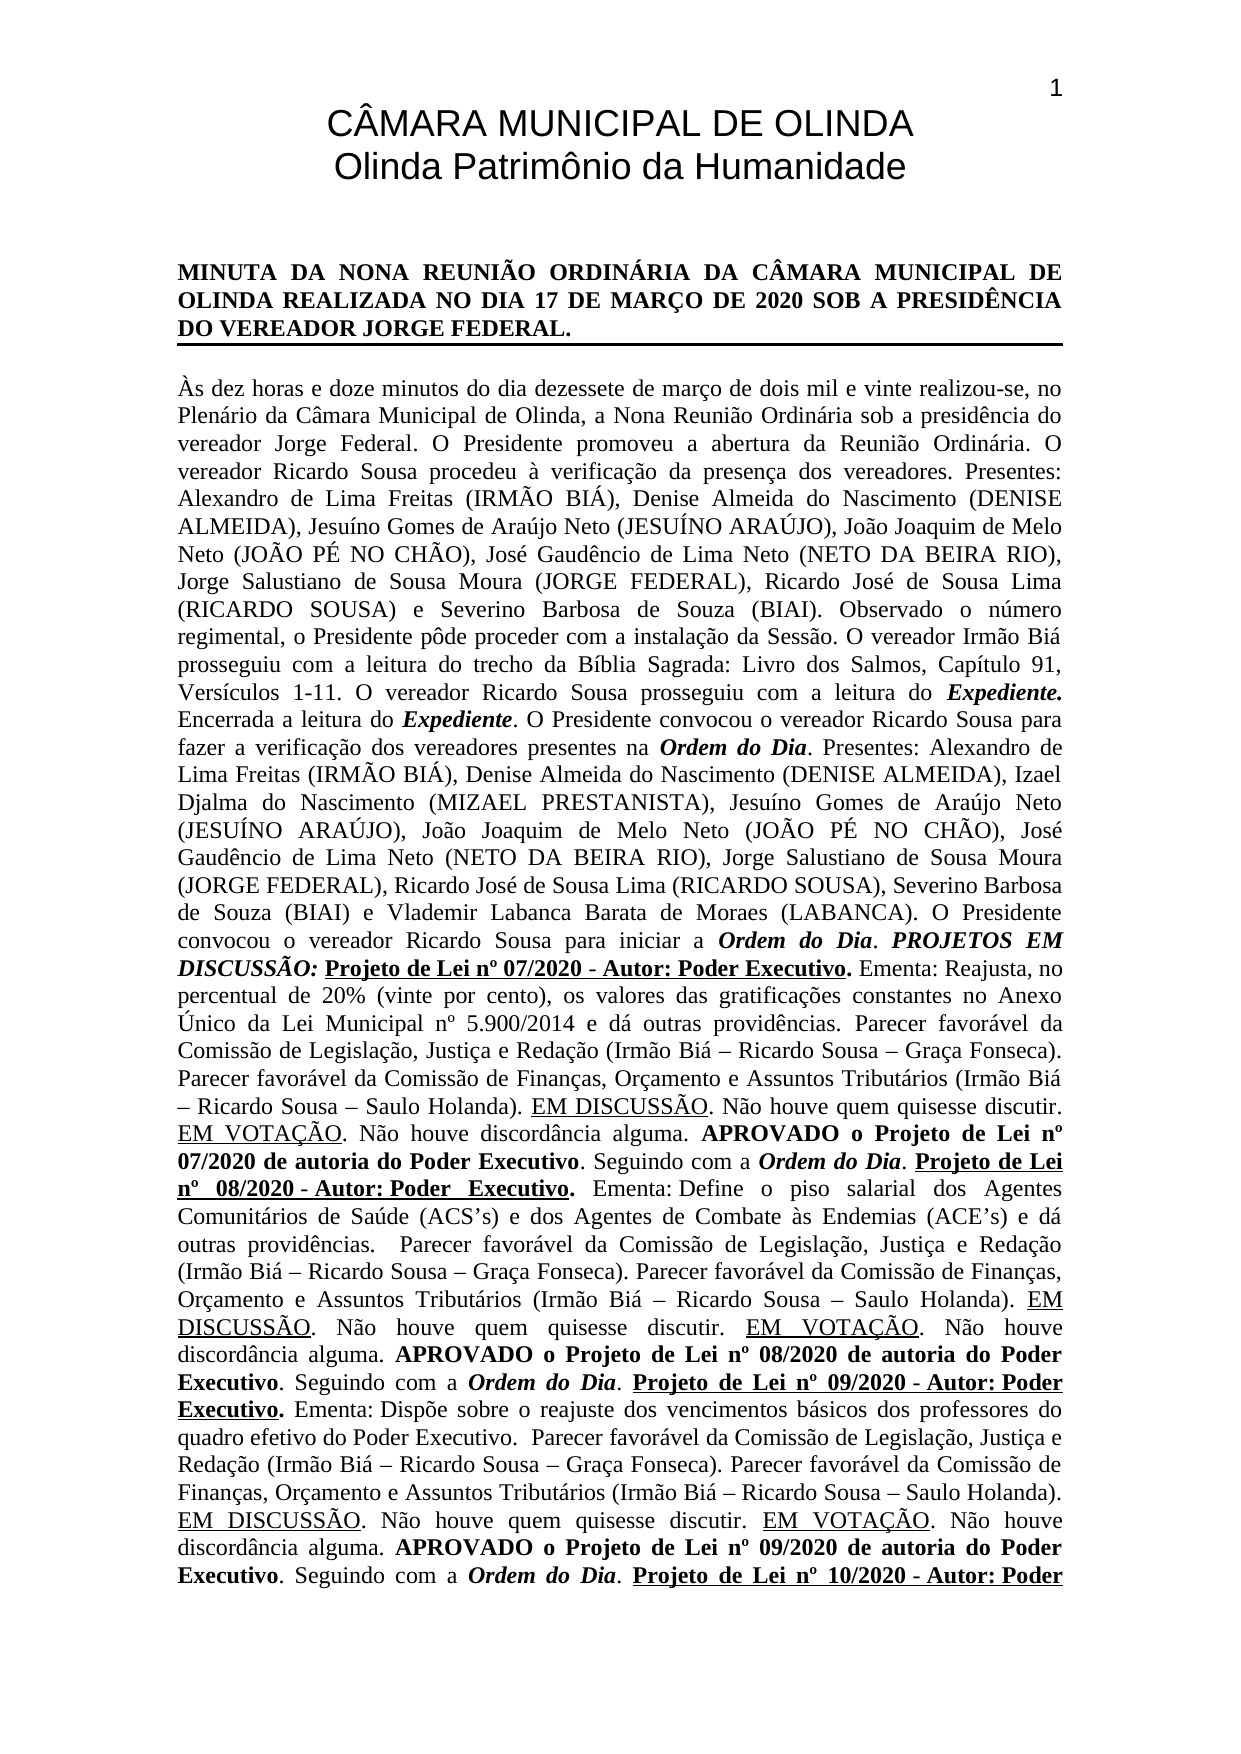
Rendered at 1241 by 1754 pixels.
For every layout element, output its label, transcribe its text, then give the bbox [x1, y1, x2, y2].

text ­­­ [177, 231, 1063, 258]
text MINUTA DA NONA REUNIÃO ORDINÁRIA DA CÂMARA MUNICIPAL DE OLINDA REALIZADA NO DIA 17 DE MARÇO DE 2020 SOB A PRESIDÊNCIA DO VEREADOR JORGE FEDERAL. [177, 258, 1063, 343]
text Às dez horas e doze minutos do dia dezessete de março de dois mil e vinte realizou-se, no Plenário da Câmara Municipal de Olinda, a Nona Reunião Ordinária sob a presidência do vereador Jorge Federal. O Presidente promoveu a abertura da Reunião Ordinária. O vereador Ricardo Sousa procedeu à verificação da presença dos vereadores. Presentes: Alexandro de Lima Freitas (IRMÃO BIÁ), Denise Almeida do Nascimento (DENISE ALMEIDA), Jesuíno Gomes de Araújo Neto (JESUÍNO ARAÚJO), João Joaquim de Melo Neto (JOÃO PÉ NO CHÃO), José Gaudêncio de Lima Neto (NETO DA BEIRA RIO), Jorge Salustiano de Sousa Moura (JORGE FEDERAL), Ricardo José de Sousa Lima (RICARDO SOUSA) e Severino Barbosa de Souza (BIAI). Observado o número regimental, o Presidente pôde proceder com a instalação da Sessão. O vereador Irmão Biá prosseguiu com a leitura do trecho da Bíblia Sagrada: Livro dos Salmos, Capítulo 91, Versículos 1-11. O vereador Ricardo Sousa prosseguiu com a leitura do Expediente. Encerrada a leitura do Expediente. O Presidente convocou o vereador Ricardo Sousa para fazer a verificação dos vereadores presentes na Ordem do Dia. Presentes: Alexandro de Lima Freitas (IRMÃO BIÁ), Denise Almeida do Nascimento (DENISE ALMEIDA), Izael Djalma do Nascimento (MIZAEL PRESTANISTA), Jesuíno Gomes de Araújo Neto (JESUÍNO ARAÚJO), João Joaquim de Melo Neto (JOÃO PÉ NO CHÃO), José Gaudêncio de Lima Neto (NETO DA BEIRA RIO), Jorge Salustiano de Sousa Moura (JORGE FEDERAL), Ricardo José de Sousa Lima (RICARDO SOUSA), Severino Barbosa de Souza (BIAI) e Vlademir Labanca Barata de Moraes (LABANCA). O Presidente convocou o vereador Ricardo Sousa para iniciar a Ordem do Dia. PROJETOS EM DISCUSSÃO: Projeto de Lei nº 07/2020 - Autor: Poder Executivo. Ementa: Reajusta, no percentual de 20% (vinte por cento), os valores das gratificações constantes no Anexo Único da Lei Municipal nº 5.900/2014 e dá outras providências. Parecer favorável da Comissão de Legislação, Justiça e Redação (Irmão Biá – Ricardo Sousa – Graça Fonseca). Parecer favorável da Comissão de Finanças, Orçamento e Assuntos Tributários (Irmão Biá – Ricardo Sousa – Saulo Holanda). EM DISCUSSÃO. Não houve quem quisesse discutir. EM VOTAÇÃO. Não houve discordância alguma. APROVADO o Projeto de Lei nº 07/2020 de autoria do Poder Executivo. Seguindo com a Ordem do Dia. Projeto de Lei nº 08/2020 - Autor: Poder Executivo. Ementa: Define o piso salarial dos Agentes Comunitários de Saúde (ACS’s) e dos Agentes de Combate às Endemias (ACE’s) e dá outras providências. Parecer favorável da Comissão de Legislação, Justiça e Redação (Irmão Biá – Ricardo Sousa – Graça Fonseca). Parecer favorável da Comissão de Finanças, Orçamento e Assuntos Tributários (Irmão Biá – Ricardo Sousa – Saulo Holanda). EM DISCUSSÃO. Não houve quem quisesse discutir. EM VOTAÇÃO. Não houve discordância alguma. APROVADO o Projeto de Lei nº 08/2020 de autoria do Poder Executivo. Seguindo com a Ordem do Dia. Projeto de Lei nº 09/2020 - Autor: Poder Executivo. Ementa: Dispõe sobre o reajuste dos vencimentos básicos dos professores do quadro efetivo do Poder Executivo. Parecer favorável da Comissão de Legislação, Justiça e Redação (Irmão Biá – Ricardo Sousa – Graça Fonseca). Parecer favorável da Comissão de Finanças, Orçamento e Assuntos Tributários (Irmão Biá – Ricardo Sousa – Saulo Holanda). EM DISCUSSÃO. Não houve quem quisesse discutir. EM VOTAÇÃO. Não houve discordância alguma. APROVADO o Projeto de Lei nº 09/2020 de autoria do Poder Executivo. Seguindo com a Ordem do Dia. Projeto de Lei nº 10/2020 - Autor: Poder [177, 374, 1063, 1588]
